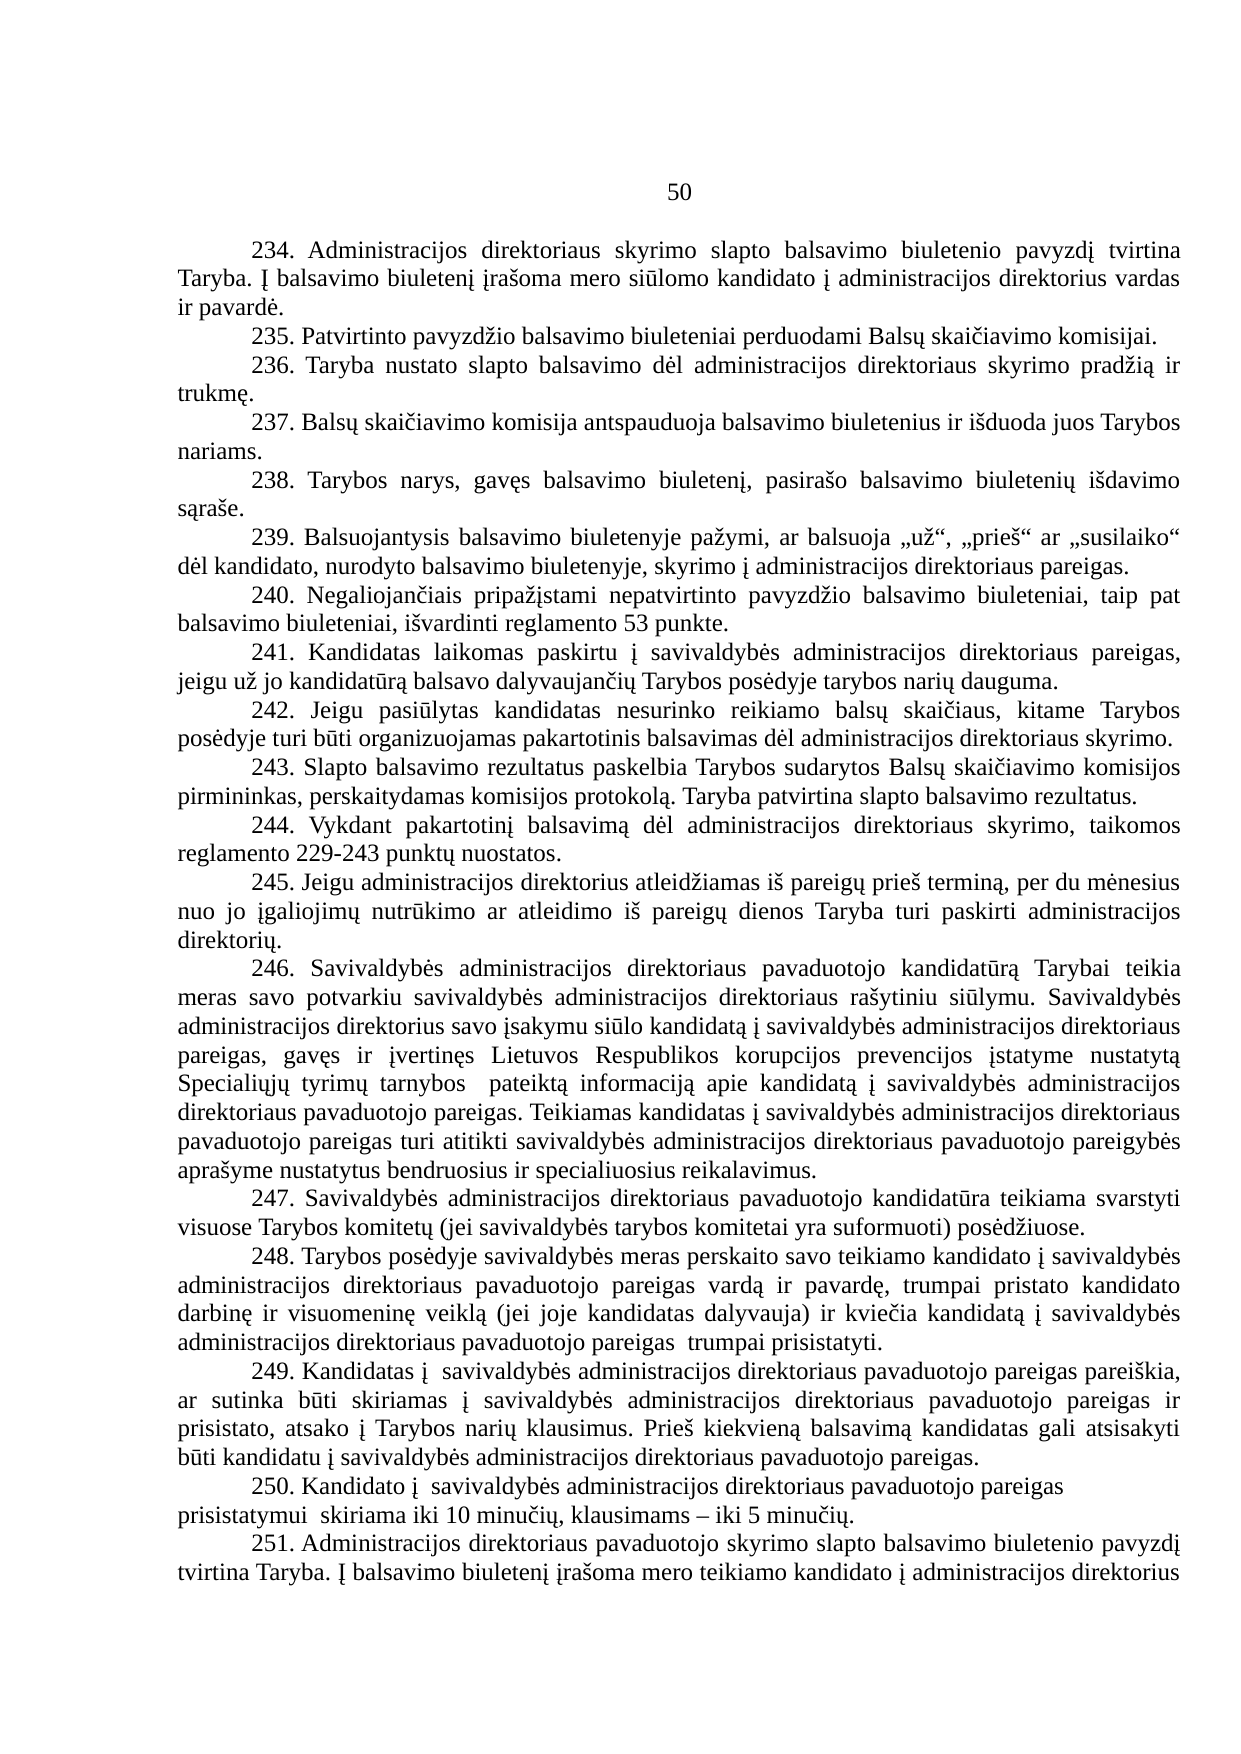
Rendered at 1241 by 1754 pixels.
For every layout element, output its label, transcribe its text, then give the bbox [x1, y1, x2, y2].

text 243. Slapto balsavimo rezultatus paskelbia Tarybos sudarytos Balsų skaičiavimo komisijos pirmininkas, perskaitydamas komisijos protokolą. Taryba patvirtina slapto balsavimo rezultatus. [177, 752, 1181, 810]
text 242. Jeigu pasiūlytas kandidatas nesurinko reikiamo balsų skaičiaus, kitame Tarybos posėdyje turi būti organizuojamas pakartotinis balsavimas dėl administracijos direktoriaus skyrimo. [177, 695, 1181, 752]
text 249. Kandidatas į savivaldybės administracijos direktoriaus pavaduotojo pareigas pareiškia, ar sutinka būti skiriamas į savivaldybės administracijos direktoriaus pavaduotojo pareigas ir prisistato, atsako į Tarybos narių klausimus. Prieš kiekvieną balsavimą kandidatas gali atsisakyti būti kandidatu į savivaldybės administracijos direktoriaus pavaduotojo pareigas. [177, 1356, 1181, 1471]
text 239. Balsuojantysis balsavimo biuletenyje pažymi, ar balsuoja „už“, „prieš“ ar „susilaiko“ dėl kandidato, nurodyto balsavimo biuletenyje, skyrimo į administracijos direktoriaus pareigas. [177, 522, 1181, 580]
text 251. Administracijos direktoriaus pavaduotojo skyrimo slapto balsavimo biuletenio pavyzdį tvirtina Taryba. Į balsavimo biuletenį įrašoma mero teikiamo kandidato į administracijos direktorius [177, 1528, 1181, 1586]
text 235. Patvirtinto pavyzdžio balsavimo biuleteniai perduodami Balsų skaičiavimo komisijai. [177, 321, 1181, 350]
text 241. Kandidatas laikomas paskirtu į savivaldybės administracijos direktoriaus pareigas, jeigu už jo kandidatūrą balsavo dalyvaujančių Tarybos posėdyje tarybos narių dauguma. [177, 637, 1181, 695]
text 238. Tarybos narys, gavęs balsavimo biuletenį, pasirašo balsavimo biuletenių išdavimo sąraše. [177, 465, 1181, 522]
text 244. Vykdant pakartotinį balsavimą dėl administracijos direktoriaus skyrimo, taikomos reglamento 229-243 punktų nuostatos. [177, 810, 1181, 867]
text 240. Negaliojančiais pripažįstami nepatvirtinto pavyzdžio balsavimo biuleteniai, taip pat balsavimo biuleteniai, išvardinti reglamento 53 punkte. [177, 580, 1181, 637]
text 236. Taryba nustato slapto balsavimo dėl administracijos direktoriaus skyrimo pradžią ir trukmę. [177, 350, 1181, 407]
text 245. Jeigu administracijos direktorius atleidžiamas iš pareigų prieš terminą, per du mėnesius nuo jo įgaliojimų nutrūkimo ar atleidimo iš pareigų dienos Taryba turi paskirti administracijos direktorių. [177, 867, 1181, 953]
text 237. Balsų skaičiavimo komisija antspauduoja balsavimo biuletenius ir išduoda juos Tarybos nariams. [177, 407, 1181, 465]
text 250. Kandidato į savivaldybės administracijos direktoriaus pavaduotojo pareigas prisistatymui skiriama iki 10 minučių, klausimams – iki 5 minučių. [177, 1471, 1181, 1528]
text 234. Administracijos direktoriaus skyrimo slapto balsavimo biuletenio pavyzdį tvirtina Taryba. Į balsavimo biuletenį įrašoma mero siūlomo kandidato į administracijos direktorius vardas ir pavardė. [177, 235, 1181, 321]
text 247. Savivaldybės administracijos direktoriaus pavaduotojo kandidatūra teikiama svarstyti visuose Tarybos komitetų (jei savivaldybės tarybos komitetai yra suformuoti) posėdžiuose. [177, 1183, 1181, 1241]
text 248. Tarybos posėdyje savivaldybės meras perskaito savo teikiamo kandidato į savivaldybės administracijos direktoriaus pavaduotojo pareigas vardą ir pavardę, trumpai pristato kandidato darbinę ir visuomeninę veiklą (jei joje kandidatas dalyvauja) ir kviečia kandidatą į savivaldybės administracijos direktoriaus pavaduotojo pareigas trumpai prisistatyti. [177, 1241, 1181, 1356]
text 246. Savivaldybės administracijos direktoriaus pavaduotojo kandidatūrą Tarybai teikia meras savo potvarkiu savivaldybės administracijos direktoriaus rašytiniu siūlymu. Savivaldybės administracijos direktorius savo įsakymu siūlo kandidatą į savivaldybės administracijos direktoriaus pareigas, gavęs ir įvertinęs Lietuvos Respublikos korupcijos prevencijos įstatyme nustatytą Specialiųjų tyrimų tarnybos pateiktą informaciją apie kandidatą į savivaldybės administracijos direktoriaus pavaduotojo pareigas. Teikiamas kandidatas į savivaldybės administracijos direktoriaus pavaduotojo pareigas turi atitikti savivaldybės administracijos direktoriaus pavaduotojo pareigybės aprašyme nustatytus bendruosius ir specialiuosius reikalavimus. [177, 953, 1181, 1183]
